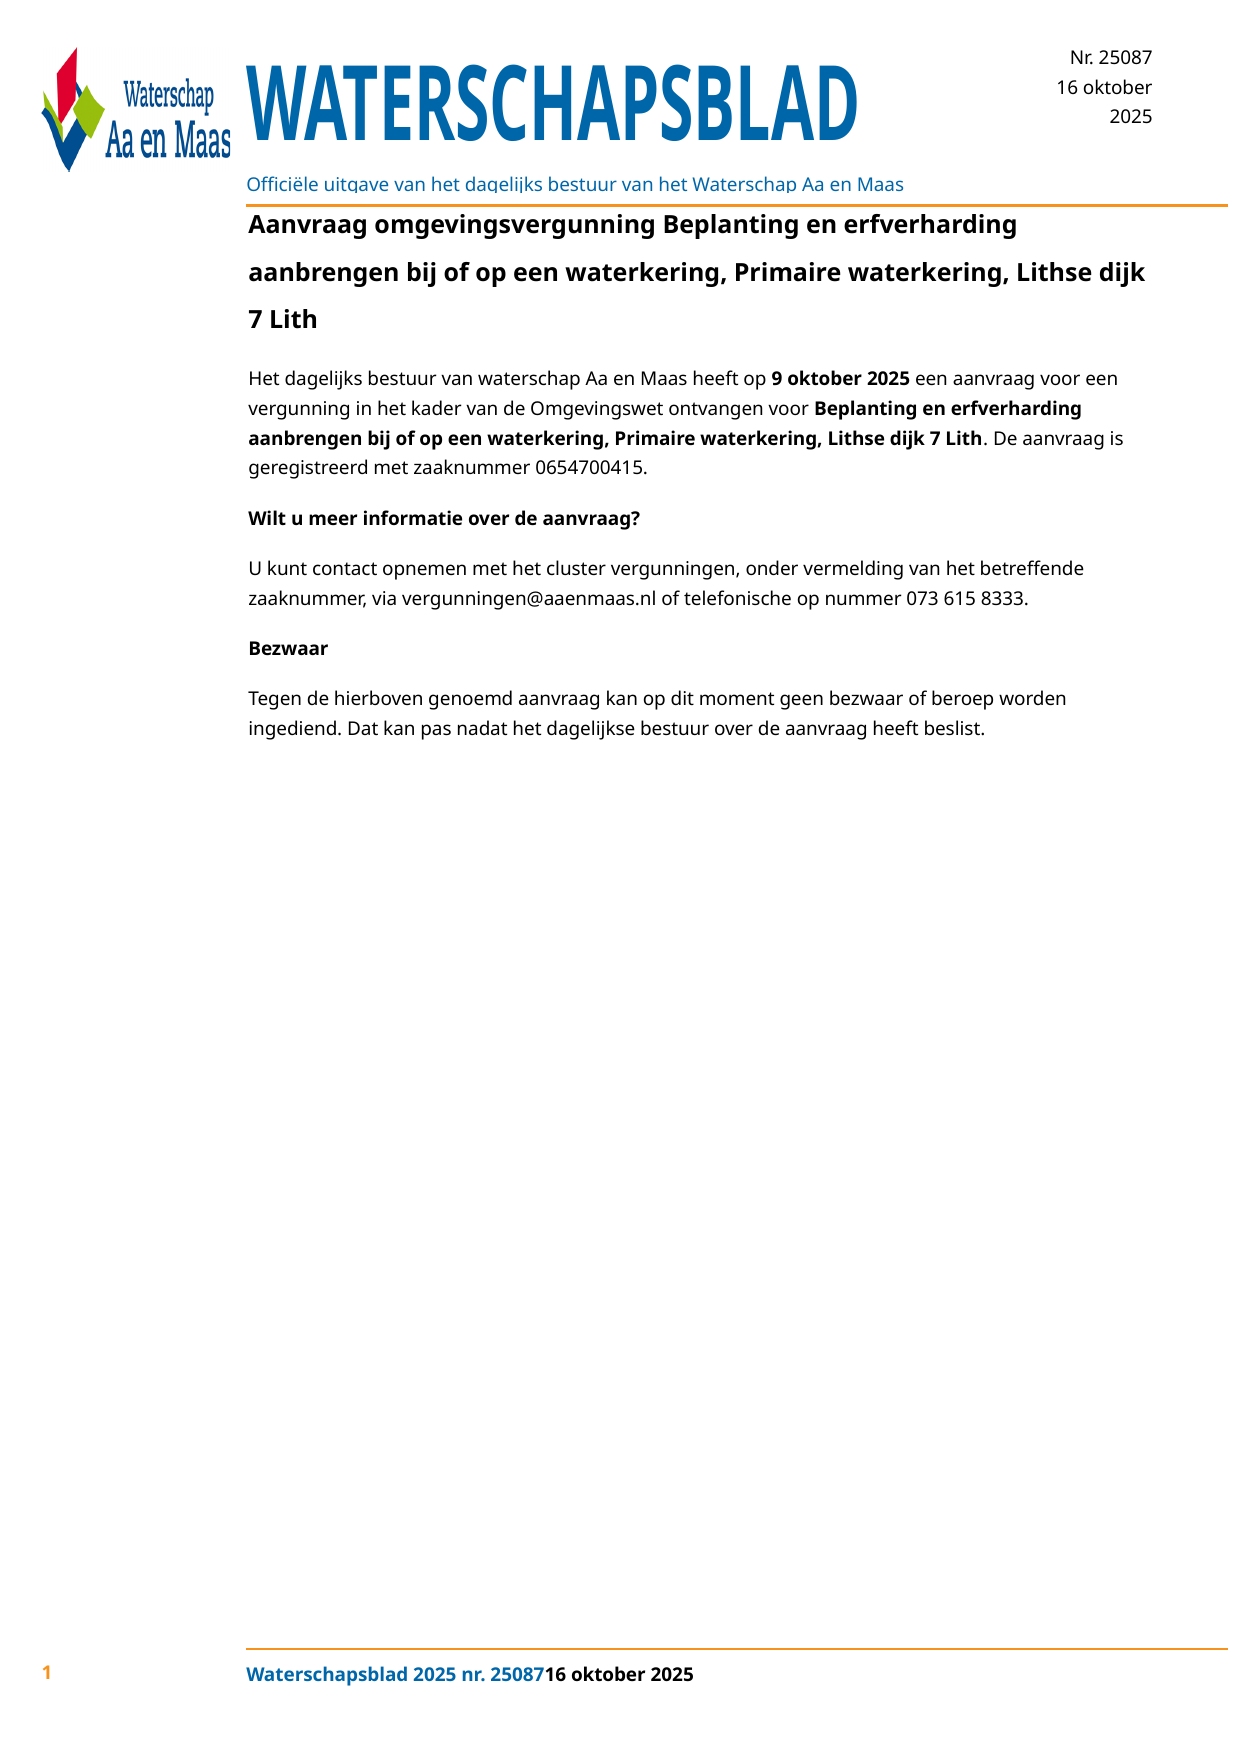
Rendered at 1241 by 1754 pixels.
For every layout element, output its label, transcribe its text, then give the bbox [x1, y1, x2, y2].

text Het dagelijks bestuur van waterschap Aa en Maas heeft op 9 oktober 2025 een aanvraag voor een vergunning in het kader van de Omgevingswet ontvangen voor Beplanting en erfverharding aanbrengen bij of op een waterkering, Primaire waterkering, Lithse dijk 7 Lith. De aanvraag is geregistreerd met zaaknummer 0654700415. [248, 366, 1152, 480]
text Tegen de hierboven genoemd aanvraag kan op dit moment geen bezwaar of beroep worden ingediend. Dat kan pas nadat het dagelijkse bestuur over de aanvraag heeft beslist. [248, 686, 1152, 741]
text Aanvraag omgevingsvergunning Beplanting en erfverharding aanbrengen bij of op een waterkering, Primaire waterkering, Lithse dijk 7 Lith [248, 207, 1152, 336]
text U kunt contact opnemen met het cluster vergunningen, onder vermelding van het betreffende zaaknummer, via vergunningen@aaenmaas.nl of telefonische op nummer 073 615 8333. [248, 555, 1152, 610]
text Wilt u meer informatie over de aanvraag? [248, 505, 1152, 530]
picture [41, 47, 231, 172]
text Bezwaar [248, 635, 1152, 661]
